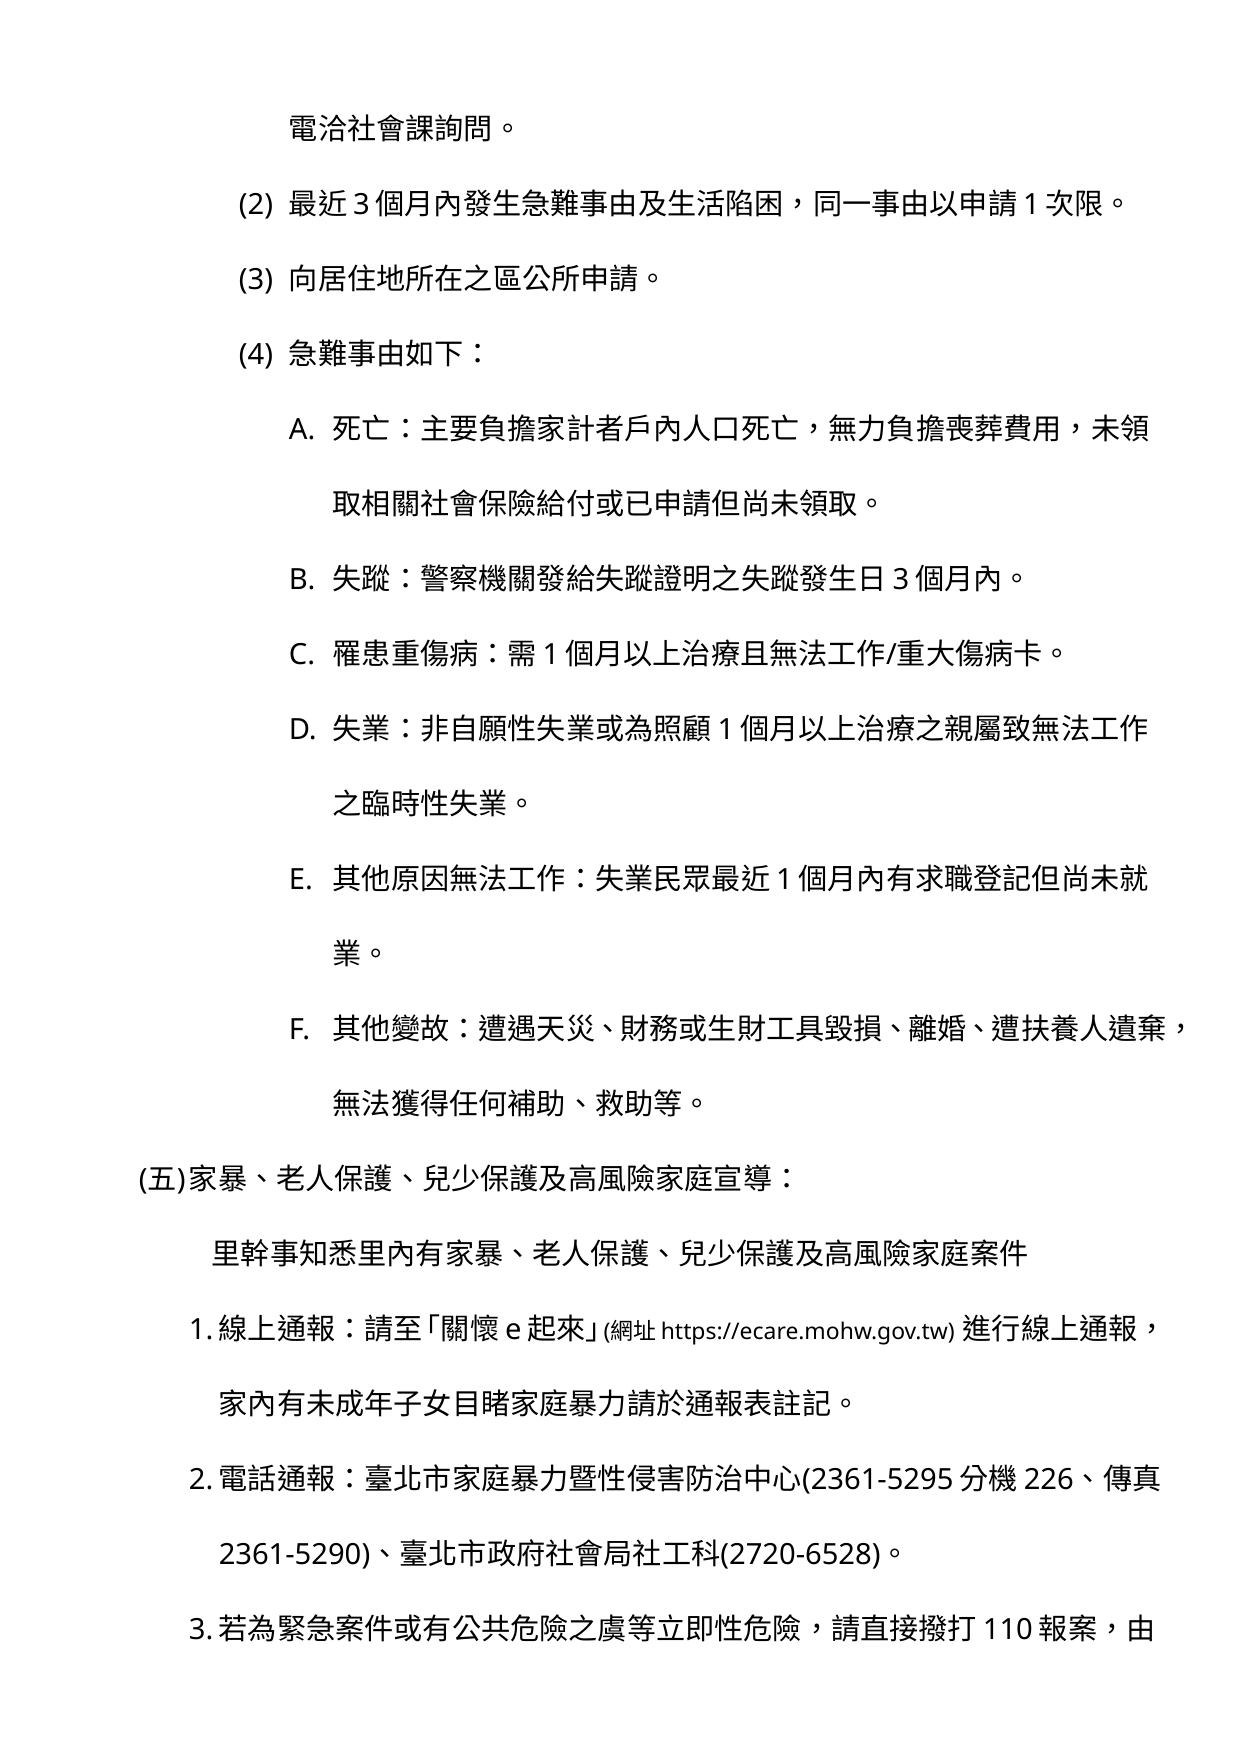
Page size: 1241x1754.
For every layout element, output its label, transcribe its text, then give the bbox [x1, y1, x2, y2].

list 死亡：主要負擔家計者戶內人口死亡，無力負擔喪葬費用，未領取相關社會保險給付或已申請但尚未領取。 [289, 389, 1167, 539]
list 罹患重傷病：需1個月以上治療且無法工作/重大傷病卡。 [289, 614, 1167, 689]
list 電話通報：臺北市家庭暴力暨性侵害防治中心(2361-5295分機226、傳真2361-5290)、臺北市政府社會局社工科(2720-6528)。 [189, 1439, 1167, 1589]
list 失蹤：警察機關發給失蹤證明之失蹤發生日3個月內。 [289, 539, 1167, 614]
list 向居住地所在之區公所申請。 [239, 239, 1167, 314]
list 其他原因無法工作：失業民眾最近1個月內有求職登記但尚未就業。 [289, 839, 1167, 989]
list 最近3個月內發生急難事由及生活陷困，同一事由以申請1次限。 [239, 164, 1167, 239]
list 失業：非自願性失業或為照顧1個月以上治療之親屬致無法工作之臨時性失業。 [289, 689, 1167, 839]
list 電洽社會課詢問。 [239, 89, 1167, 164]
list 急難事由如下： [239, 314, 1167, 389]
list 線上通報：請至「關懷e起來」(網址https://ecare.mohw.gov.tw) 進行線上通報，家內有未成年子女目睹家庭暴力請於通報表註記。 [189, 1289, 1167, 1439]
list 其他變故：遭遇天災、財務或生財工具毀損、離婚、遭扶養人遺棄，無法獲得任何補助、救助等。 [289, 989, 1167, 1139]
list 家暴、老人保護、兒少保護及高風險家庭宣導： [139, 1139, 1167, 1214]
text 里幹事知悉里內有家暴、老人保護、兒少保護及高風險家庭案件 [189, 1214, 1167, 1289]
list 若為緊急案件或有公共危險之虞等立即性危險，請直接撥打110報案，由 [189, 1589, 1167, 1664]
